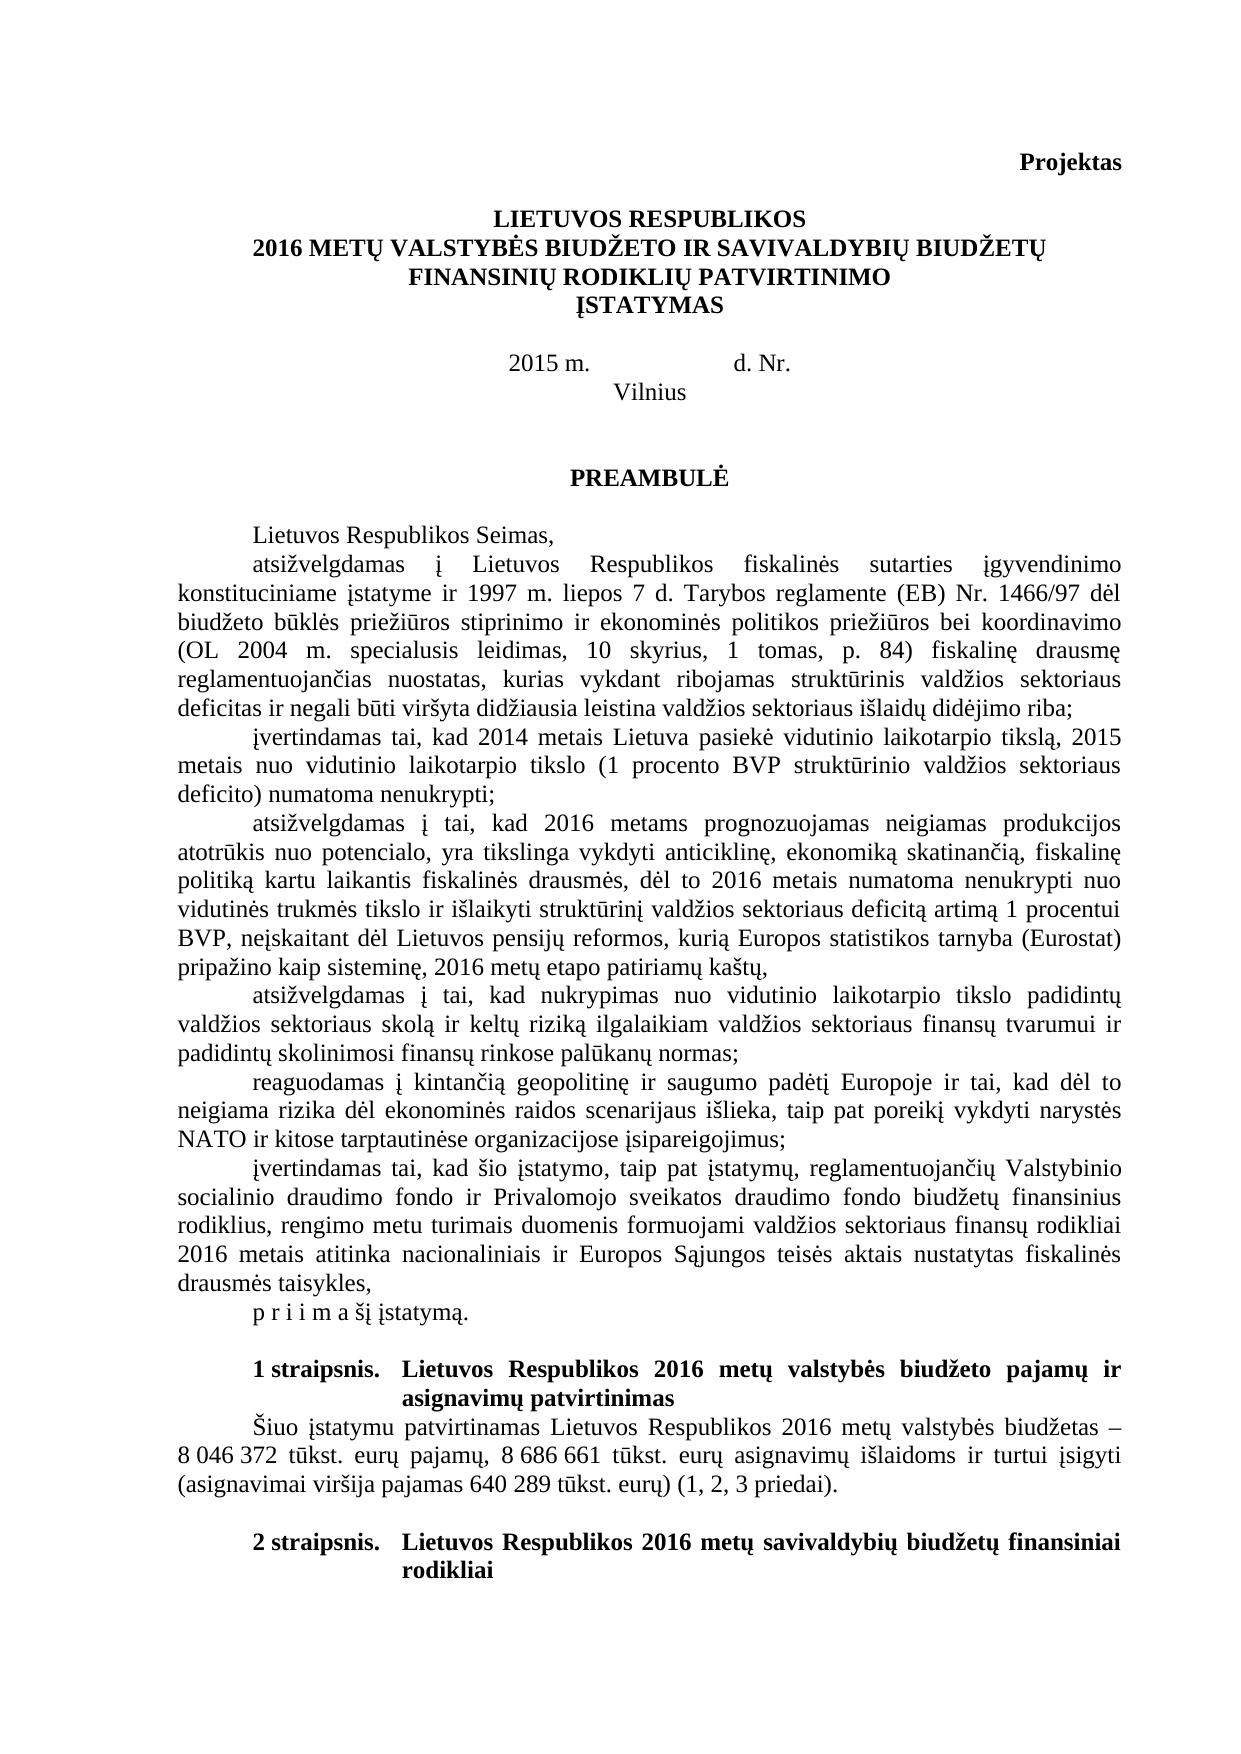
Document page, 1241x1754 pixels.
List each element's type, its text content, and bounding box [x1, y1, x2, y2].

text 1 straipsnis. Lietuvos Respublikos 2016 metų valstybės biudžeto pajamų ir asignavimų patvirtinimas [252, 1354, 1122, 1412]
text Vilnius [177, 377, 1122, 406]
text Projektas [177, 147, 1122, 176]
text įvertindamas tai, kad 2014 metais Lietuva pasiekė vidutinio laikotarpio tikslą, 2015 metais nuo vidutinio laikotarpio tikslo (1 procento BVP struktūrinio valdžios sektoriaus deficito) numatoma nenukrypti; [177, 722, 1122, 808]
text atsižvelgdamas į tai, kad 2016 metams prognozuojamas neigiamas produkcijos atotrūkis nuo potencialo, yra tikslinga vykdyti anticiklinę, ekonomiką skatinančią, fiskalinę politiką kartu laikantis fiskalinės drausmės, dėl to 2016 metais numatoma nenukrypti nuo vidutinės trukmės tikslo ir išlaikyti struktūrinį valdžios sektoriaus deficitą artimą 1 procentui BVP, neįskaitant dėl Lietuvos pensijų reformos, kurią Europos statistikos tarnyba (Eurostat) pripažino kaip sisteminę, 2016 metų etapo patiriamų kaštų, [177, 808, 1122, 981]
text Šiuo įstatymu patvirtinamas Lietuvos Respublikos 2016 metų valstybės biudžetas – 8 046 372 tūkst. eurų pajamų, 8 686 661 tūkst. eurų asignavimų išlaidoms ir turtui įsigyti (asignavimai viršija pajamas 640 289 tūkst. eurų) (1, 2, 3 priedai). [177, 1412, 1122, 1498]
text ĮSTATYMAS [177, 291, 1122, 319]
text 2 straipsnis. Lietuvos Respublikos 2016 metų savivaldybių biudžetų finansiniai rodikliai [252, 1527, 1122, 1584]
text reaguodamas į kintančią geopolitinę ir saugumo padėtį Europoje ir tai, kad dėl to neigiama rizika dėl ekonominės raidos scenarijaus išlieka, taip pat poreikį vykdyti narystės NATO ir kitose tarptautinėse organizacijose įsipareigojimus; [177, 1067, 1122, 1153]
text atsižvelgdamas į tai, kad nukrypimas nuo vidutinio laikotarpio tikslo padidintų valdžios sektoriaus skolą ir keltų riziką ilgalaikiam valdžios sektoriaus finansų tvarumui ir padidintų skolinimosi finansų rinkose palūkanų normas; [177, 981, 1122, 1067]
text Preambulė [177, 463, 1122, 492]
text LIETUVOS RESPUBLIKOS [177, 204, 1122, 233]
text atsižvelgdamas į Lietuvos Respublikos fiskalinės sutarties įgyvendinimo konstituciniame įstatyme ir 1997 m. liepos 7 d. Tarybos reglamente (EB) Nr. 1466/97 dėl biudžeto būklės priežiūros stiprinimo ir ekonominės politikos priežiūros bei koordinavimo (OL 2004 m. specialusis leidimas, 10 skyrius, 1 tomas, p. 84) fiskalinę drausmę reglamentuojančias nuostatas, kurias vykdant ribojamas struktūrinis valdžios sektoriaus deficitas ir negali būti viršyta didžiausia leistina valdžios sektoriaus išlaidų didėjimo riba; [177, 549, 1122, 722]
text p r i i m a šį įstatymą. [177, 1297, 1122, 1326]
text įvertindamas tai, kad šio įstatymo, taip pat įstatymų, reglamentuojančių Valstybinio socialinio draudimo fondo ir Privalomojo sveikatos draudimo fondo biudžetų finansinius rodiklius, rengimo metu turimais duomenis formuojami valdžios sektoriaus finansų rodikliai 2016 metais atitinka nacionaliniais ir Europos Sąjungos teisės aktais nustatytas fiskalinės drausmės taisykles, [177, 1153, 1122, 1297]
text 2015 m. d. Nr. [177, 348, 1122, 377]
text Lietuvos Respublikos Seimas, [177, 521, 1122, 549]
text 2016 METŲ VALSTYBĖS BIUDŽETO IR SAVIVALDYBIŲ BIUDŽETŲ FINANSINIŲ RODIKLIŲ PATVIRTINIMO [177, 233, 1122, 291]
